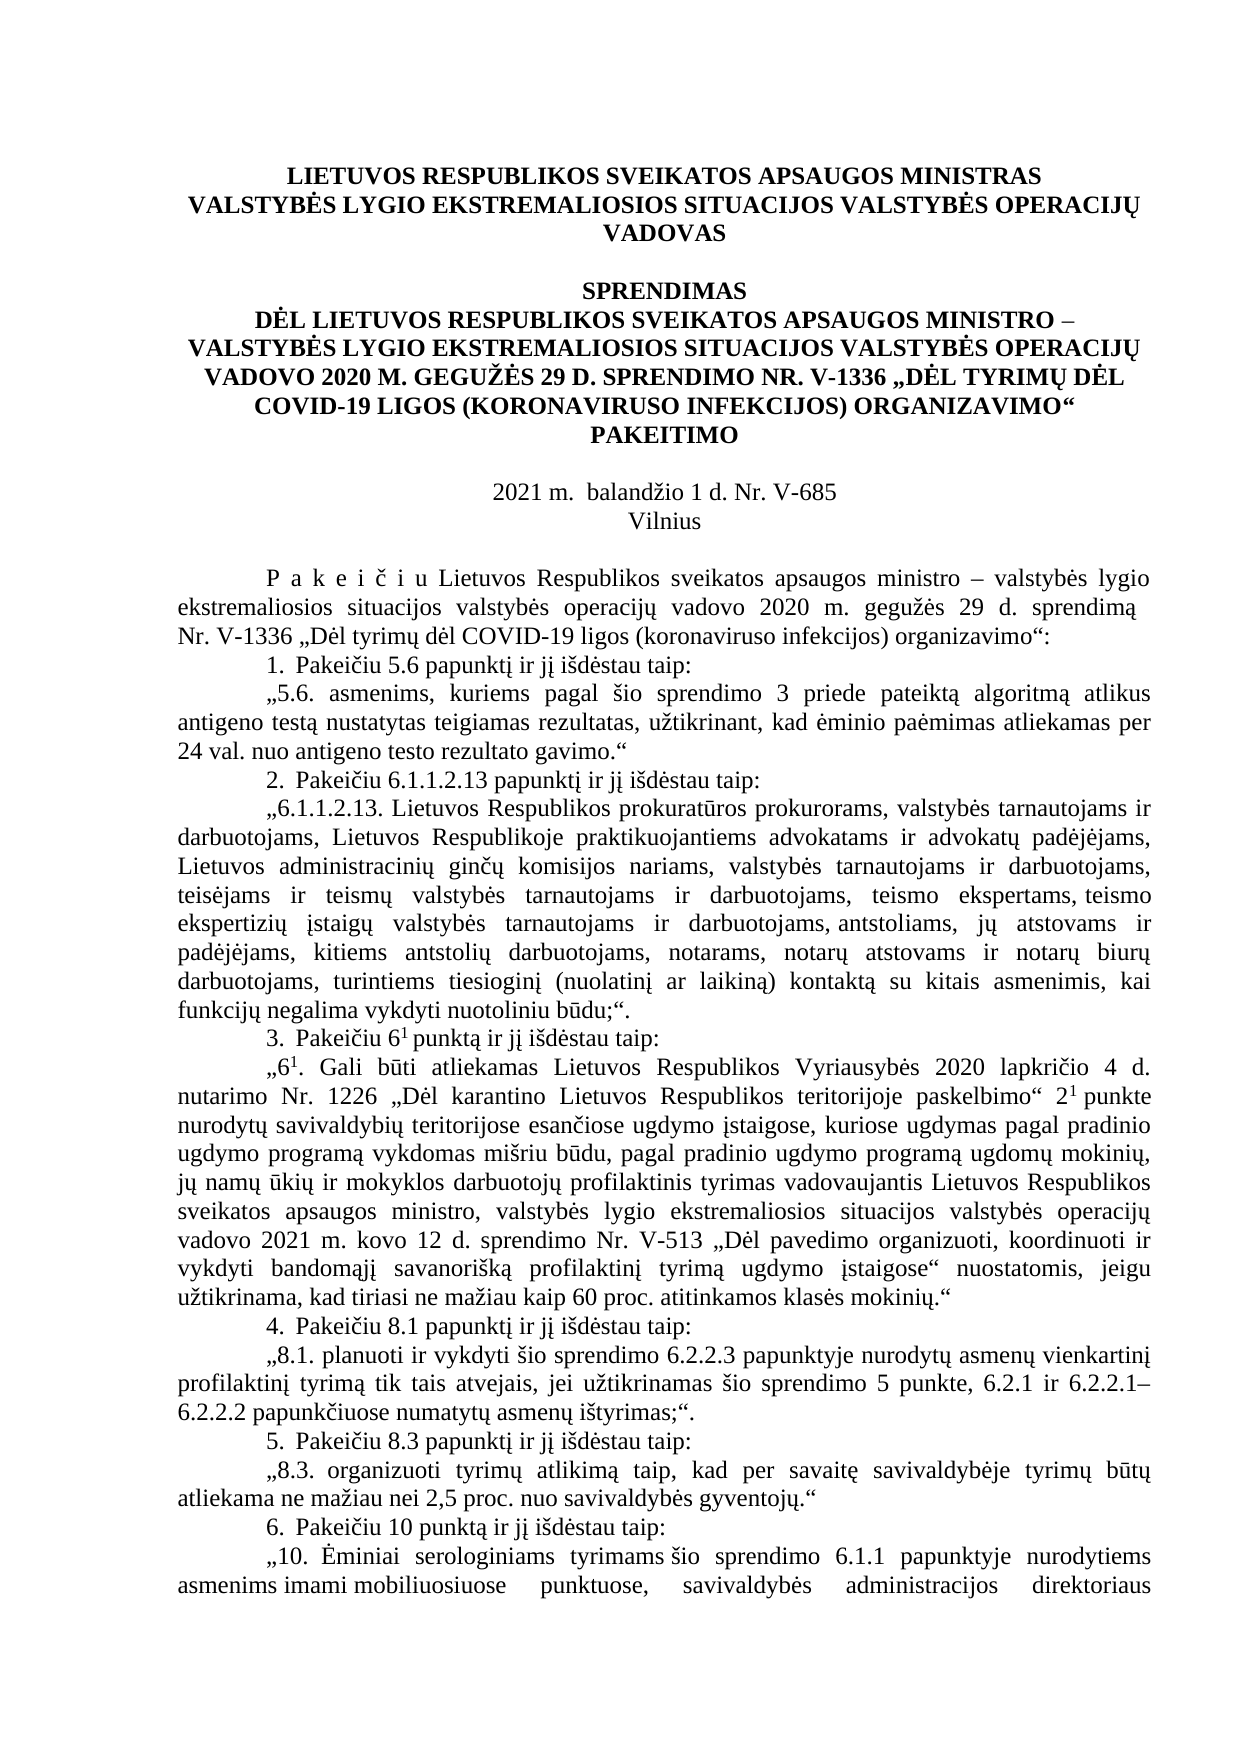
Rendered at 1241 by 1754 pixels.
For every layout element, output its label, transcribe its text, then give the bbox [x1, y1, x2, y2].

text „8.1. planuoti ir vykdyti šio sprendimo 6.2.2.3 papunktyje nurodytų asmenų vienkartinį profilaktinį tyrimą tik tais atvejais, jei užtikrinamas šio sprendimo 5 punkte, 6.2.1 ir 6.2.2.1–6.2.2.2 papunkčiuose numatytų asmenų ištyrimas;“. [177, 1340, 1152, 1426]
text 1. Pakeičiu 5.6 papunktį ir jį išdėstau taip: [266, 650, 1152, 678]
text 3. Pakeičiu 61 punktą ir jį išdėstau taip: [266, 1023, 1152, 1052]
text VALSTYBĖS LYGIO EKSTREMALIOSIOS SITUACIJOS VALSTYBĖS OPERACIJŲ VADOVO 2020 M. GEGUŽĖS 29 D. SPRENDIMO NR. V-1336 „DĖL TYRIMŲ DĖL COVID-19 LIGOS (KORONAVIRUSO INFEKCIJOS) ORGANIZAVIMO“ PAKEITIMO [177, 333, 1152, 448]
text 2. Pakeičiu 6.1.1.2.13 papunktį ir jį išdėstau taip: [266, 765, 1152, 793]
text 5. Pakeičiu 8.3 papunktį ir jį išdėstau taip: [266, 1426, 1152, 1455]
text P a k e i č i u Lietuvos Respublikos sveikatos apsaugos ministro – valstybės lygio ekstremaliosios situacijos valstybės operacijų vadovo 2020 m. gegužės 29 d. sprendimą Nr. V-1336 „Dėl tyrimų dėl COVID-19 ligos (koronaviruso infekcijos) organizavimo“: [177, 563, 1152, 650]
text 4. Pakeičiu 8.1 papunktį ir jį išdėstau taip: [266, 1311, 1152, 1340]
text VALSTYBĖS LYGIO EKSTREMALIOSIOS SITUACIJOS VALSTYBĖS OPERACIJŲ VADOVAS [177, 190, 1152, 247]
text SPRENDIMAS [177, 276, 1152, 305]
text „10. Ėminiai serologiniams tyrimams šio sprendimo 6.1.1 papunktyje nurodytiems asmenims imami mobiliuosiuose punktuose, savivaldybės administracijos direktoriaus [177, 1541, 1152, 1598]
text „5.6. asmenims, kuriems pagal šio sprendimo 3 priede pateiktą algoritmą atlikus antigeno testą nustatytas teigiamas rezultatas, užtikrinant, kad ėminio paėmimas atliekamas per 24 val. nuo antigeno testo rezultato gavimo.“ [177, 678, 1152, 765]
text LIETUVOS RESPUBLIKOS SVEIKATOS APSAUGOS MINISTRAS [177, 161, 1152, 190]
text Vilnius [177, 506, 1152, 535]
text 2021 m. balandžio 1 d. Nr. V-685 [177, 477, 1152, 506]
text DĖL LIETUVOS RESPUBLIKOS SVEIKATOS APSAUGOS MINISTRO – [177, 305, 1152, 333]
text „6.1.1.2.13. Lietuvos Respublikos prokuratūros prokurorams, valstybės tarnautojams ir darbuotojams, Lietuvos Respublikoje praktikuojantiems advokatams ir advokatų padėjėjams, Lietuvos administracinių ginčų komisijos nariams, valstybės tarnautojams ir darbuotojams, teisėjams ir teismų valstybės tarnautojams ir darbuotojams, teismo ekspertams, teismo ekspertizių įstaigų valstybės tarnautojams ir darbuotojams, antstoliams, jų atstovams ir padėjėjams, kitiems antstolių darbuotojams, notarams, notarų atstovams ir notarų biurų darbuotojams, turintiems tiesioginį (nuolatinį ar laikiną) kontaktą su kitais asmenimis, kai funkcijų negalima vykdyti nuotoliniu būdu;“. [177, 793, 1152, 1023]
text „8.3. organizuoti tyrimų atlikimą taip, kad per savaitę savivaldybėje tyrimų būtų atliekama ne mažiau nei 2,5 proc. nuo savivaldybės gyventojų.“ [177, 1455, 1152, 1512]
text 6. Pakeičiu 10 punktą ir jį išdėstau taip: [266, 1512, 1152, 1541]
text „61. Gali būti atliekamas Lietuvos Respublikos Vyriausybės 2020 lapkričio 4 d. nutarimo Nr. 1226 „Dėl karantino Lietuvos Respublikos teritorijoje paskelbimo“ 21 punkte nurodytų savivaldybių teritorijose esančiose ugdymo įstaigose, kuriose ugdymas pagal pradinio ugdymo programą vykdomas mišriu būdu, pagal pradinio ugdymo programą ugdomų mokinių, jų namų ūkių ir mokyklos darbuotojų profilaktinis tyrimas vadovaujantis Lietuvos Respublikos sveikatos apsaugos ministro, valstybės lygio ekstremaliosios situacijos valstybės operacijų vadovo 2021 m. kovo 12 d. sprendimo Nr. V-513 „Dėl pavedimo organizuoti, koordinuoti ir vykdyti bandomąjį savanorišką profilaktinį tyrimą ugdymo įstaigose“ nuostatomis, jeigu užtikrinama, kad tiriasi ne mažiau kaip 60 proc. atitinkamos klasės mokinių.“ [177, 1052, 1152, 1311]
